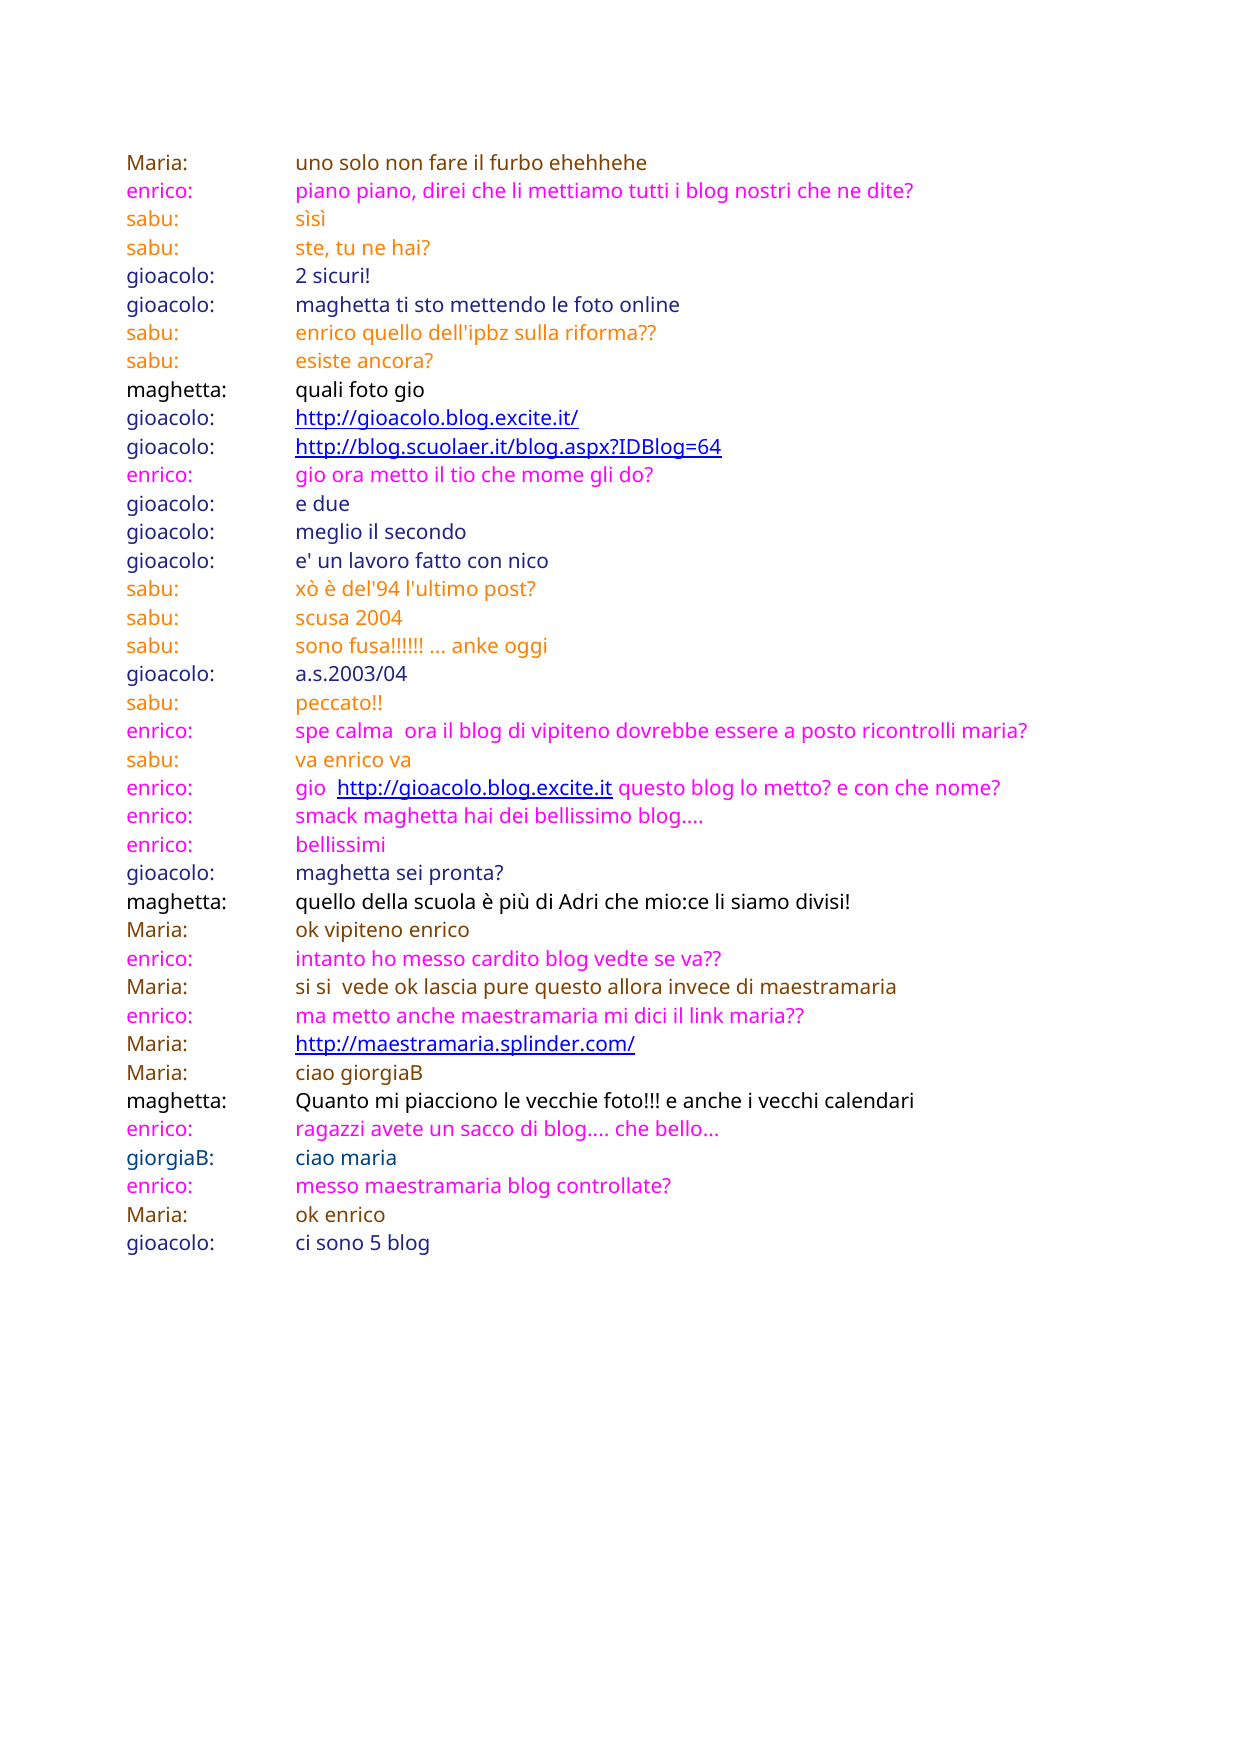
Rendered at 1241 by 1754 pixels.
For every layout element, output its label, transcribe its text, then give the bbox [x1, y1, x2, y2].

text enrico: ragazzi avete un sacco di blog.... che bello... [126, 1114, 1122, 1143]
text gioacolo: e' un lavoro fatto con nico [126, 546, 1122, 574]
text enrico: bellissimi [126, 830, 1122, 858]
text gioacolo: e due [126, 489, 1122, 517]
text sabu: xò è del'94 l'ultimo post? [126, 574, 1122, 603]
text gioacolo: a.s.2003/04 [126, 659, 1122, 688]
text sabu: ste, tu ne hai? [126, 233, 1122, 261]
text gioacolo: 2 sicuri! [126, 261, 1122, 290]
text sabu: peccato!! [126, 688, 1122, 716]
text Maria: ciao giorgiaB [126, 1058, 1122, 1086]
text enrico: gio ora metto il tio che mome gli do? [126, 460, 1122, 489]
text enrico: messo maestramaria blog controllate? [126, 1171, 1122, 1200]
text maghetta: quello della scuola è più di Adri che mio:ce li siamo divisi! [126, 887, 1122, 915]
text gioacolo: http://blog.scuolaer.it/blog.aspx?IDBlog=64 [126, 432, 1122, 460]
text gioacolo: ci sono 5 blog [126, 1228, 1122, 1257]
text Maria: ok vipiteno enrico [126, 915, 1122, 944]
text enrico: piano piano, direi che li mettiamo tutti i blog nostri che ne dite? [126, 176, 1122, 204]
text Maria: http://maestramaria.splinder.com/ [126, 1029, 1122, 1058]
text enrico: gio http://gioacolo.blog.excite.it questo blog lo metto? e con che nome? [126, 773, 1122, 802]
text sabu: sono fusa!!!!!! ... anke oggi [126, 631, 1122, 659]
text giorgiaB: ciao maria [126, 1143, 1122, 1171]
text Maria: uno solo non fare il furbo ehehhehe [126, 148, 1122, 176]
text Maria: ok enrico [126, 1200, 1122, 1228]
text sabu: scusa 2004 [126, 603, 1122, 631]
text gioacolo: http://gioacolo.blog.excite.it/ [126, 403, 1122, 432]
text gioacolo: maghetta sei pronta? [126, 858, 1122, 887]
text sabu: esiste ancora? [126, 347, 1122, 375]
text sabu: enrico quello dell'ipbz sulla riforma?? [126, 318, 1122, 347]
text enrico: smack maghetta hai dei bellissimo blog.... [126, 802, 1122, 830]
text gioacolo: meglio il secondo [126, 517, 1122, 546]
text enrico: ma metto anche maestramaria mi dici il link maria?? [126, 1001, 1122, 1029]
text enrico: intanto ho messo cardito blog vedte se va?? [126, 944, 1122, 972]
text maghetta: Quanto mi piacciono le vecchie foto!!! e anche i vecchi calendari [126, 1086, 1122, 1114]
text enrico: spe calma ora il blog di vipiteno dovrebbe essere a posto ricontrolli maria? [126, 716, 1122, 745]
text Maria: si si vede ok lascia pure questo allora invece di maestramaria [126, 972, 1122, 1001]
text sabu: va enrico va [126, 745, 1122, 773]
text gioacolo: maghetta ti sto mettendo le foto online [126, 290, 1122, 318]
text maghetta: quali foto gio [126, 375, 1122, 403]
text sabu: sìsì [126, 204, 1122, 233]
